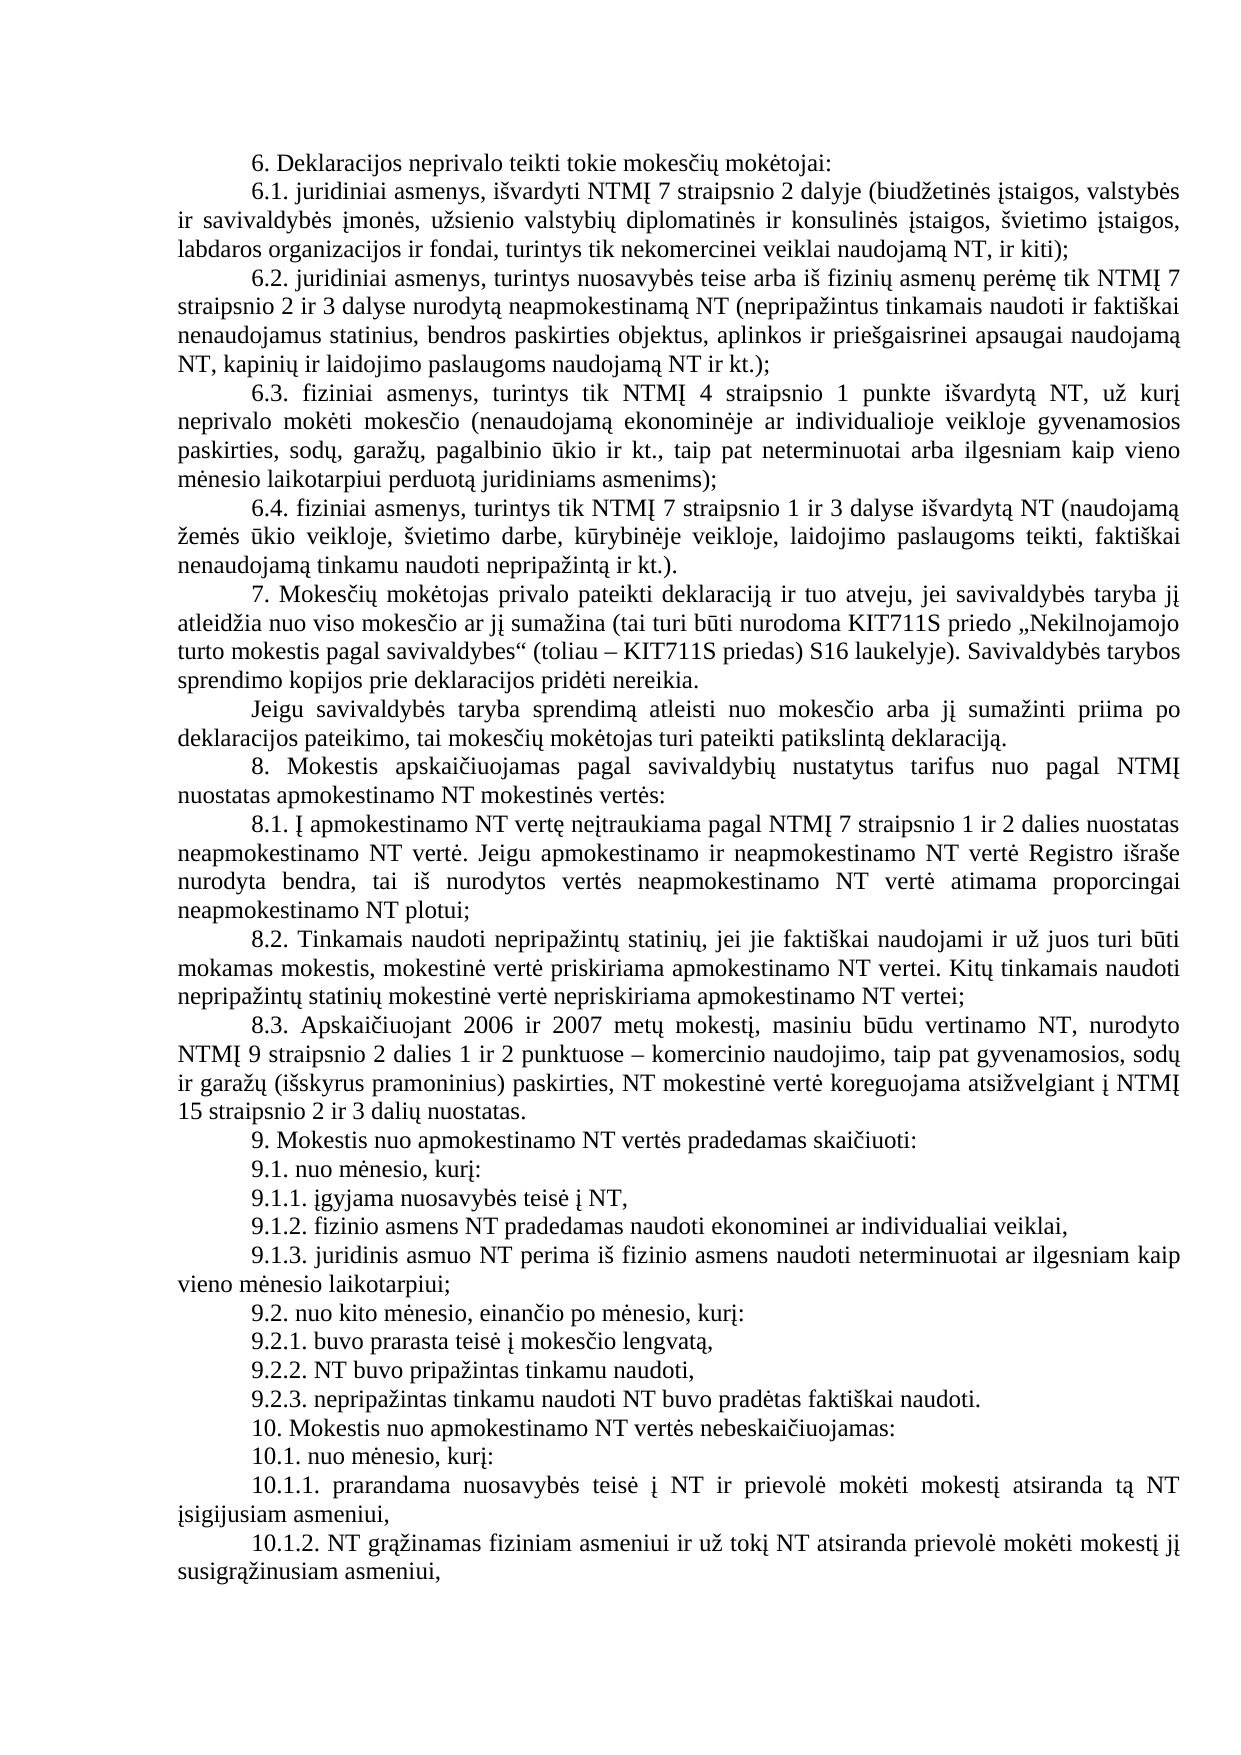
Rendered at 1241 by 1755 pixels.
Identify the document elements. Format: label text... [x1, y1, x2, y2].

text 6.4. fiziniai asmenys, turintys tik NTMĮ 7 straipsnio 1 ir 3 dalyse išvardytą NT (naudojamą žemės ūkio veikloje, švietimo darbe, kūrybinėje veikloje, laidojimo paslaugoms teikti, faktiškai nenaudojamą tinkamu naudoti nepripažintą ir kt.). [177, 493, 1181, 579]
text 8.3. Apskaičiuojant 2006 ir 2007 metų mokestį, masiniu būdu vertinamo NT, nurodyto NTMĮ 9 straipsnio 2 dalies 1 ir 2 punktuose – komercinio naudojimo, taip pat gyvenamosios, sodų ir garažų (išskyrus pramoninius) paskirties, NT mokestinė vertė koreguojama atsižvelgiant į NTMĮ 15 straipsnio 2 ir 3 dalių nuostatas. [177, 1010, 1181, 1125]
text 8.2. Tinkamais naudoti nepripažintų statinių, jei jie faktiškai naudojami ir už juos turi būti mokamas mokestis, mokestinė vertė priskiriama apmokestinamo NT vertei. Kitų tinkamais naudoti nepripažintų statinių mokestinė vertė nepriskiriama apmokestinamo NT vertei; [177, 924, 1181, 1010]
text 9.1. nuo mėnesio, kurį: [177, 1154, 1181, 1183]
text 9.2.3. nepripažintas tinkamu naudoti NT buvo pradėtas faktiškai naudoti. [177, 1384, 1181, 1413]
text 10.1.1. prarandama nuosavybės teisė į NT ir prievolė mokėti mokestį atsiranda tą NT įsigijusiam asmeniui, [177, 1470, 1181, 1528]
text 9.2.2. NT buvo pripažintas tinkamu naudoti, [177, 1355, 1181, 1384]
text 6.2. juridiniai asmenys, turintys nuosavybės teise arba iš fizinių asmenų perėmę tik NTMĮ 7 straipsnio 2 ir 3 dalyse nurodytą neapmokestinamą NT (nepripažintus tinkamais naudoti ir faktiškai nenaudojamus statinius, bendros paskirties objektus, aplinkos ir priešgaisrinei apsaugai naudojamą NT, kapinių ir laidojimo paslaugoms naudojamą NT ir kt.); [177, 263, 1181, 378]
text 10.1. nuo mėnesio, kurį: [177, 1441, 1181, 1470]
text 10. Mokestis nuo apmokestinamo NT vertės nebeskaičiuojamas: [177, 1413, 1181, 1441]
text 9. Mokestis nuo apmokestinamo NT vertės pradedamas skaičiuoti: [177, 1125, 1181, 1154]
text 8.1. Į apmokestinamo NT vertę neįtraukiama pagal NTMĮ 7 straipsnio 1 ir 2 dalies nuostatas neapmokestinamo NT vertė. Jeigu apmokestinamo ir neapmokestinamo NT vertė Registro išraše nurodyta bendra, tai iš nurodytos vertės neapmokestinamo NT vertė atimama proporcingai neapmokestinamo NT plotui; [177, 809, 1181, 924]
text 6. Deklaracijos neprivalo teikti tokie mokesčių mokėtojai: [177, 148, 1181, 176]
text 8. Mokestis apskaičiuojamas pagal savivaldybių nustatytus tarifus nuo pagal NTMĮ nuostatas apmokestinamo NT mokestinės vertės: [177, 751, 1181, 809]
text 6.3. fiziniai asmenys, turintys tik NTMĮ 4 straipsnio 1 punkte išvardytą NT, už kurį neprivalo mokėti mokesčio (nenaudojamą ekonominėje ar individualioje veikloje gyvenamosios paskirties, sodų, garažų, pagalbinio ūkio ir kt., taip pat neterminuotai arba ilgesniam kaip vieno mėnesio laikotarpiui perduotą juridiniams asmenims); [177, 378, 1181, 493]
text 9.2. nuo kito mėnesio, einančio po mėnesio, kurį: [177, 1298, 1181, 1326]
text 7. Mokesčių mokėtojas privalo pateikti deklaraciją ir tuo atveju, jei savivaldybės taryba jį atleidžia nuo viso mokesčio ar jį sumažina (tai turi būti nurodoma KIT711S priedo „Nekilnojamojo turto mokestis pagal savivaldybes“ (toliau – KIT711S priedas) S16 laukelyje). Savivaldybės tarybos sprendimo kopijos prie deklaracijos pridėti nereikia. [177, 579, 1181, 694]
text 10.1.2. NT grąžinamas fiziniam asmeniui ir už tokį NT atsiranda prievolė mokėti mokestį jį susigrąžinusiam asmeniui, [177, 1528, 1181, 1585]
text 9.2.1. buvo prarasta teisė į mokesčio lengvatą, [177, 1326, 1181, 1355]
text 9.1.3. juridinis asmuo NT perima iš fizinio asmens naudoti neterminuotai ar ilgesniam kaip vieno mėnesio laikotarpiui; [177, 1240, 1181, 1298]
text Jeigu savivaldybės taryba sprendimą atleisti nuo mokesčio arba jį sumažinti priima po deklaracijos pateikimo, tai mokesčių mokėtojas turi pateikti patikslintą deklaraciją. [177, 694, 1181, 751]
text 9.1.1. įgyjama nuosavybės teisė į NT, [177, 1183, 1181, 1211]
text 9.1.2. fizinio asmens NT pradedamas naudoti ekonominei ar individualiai veiklai, [177, 1211, 1181, 1240]
text 6.1. juridiniai asmenys, išvardyti NTMĮ 7 straipsnio 2 dalyje (biudžetinės įstaigos, valstybės ir savivaldybės įmonės, užsienio valstybių diplomatinės ir konsulinės įstaigos, švietimo įstaigos, labdaros organizacijos ir fondai, turintys tik nekomercinei veiklai naudojamą NT, ir kiti); [177, 176, 1181, 263]
